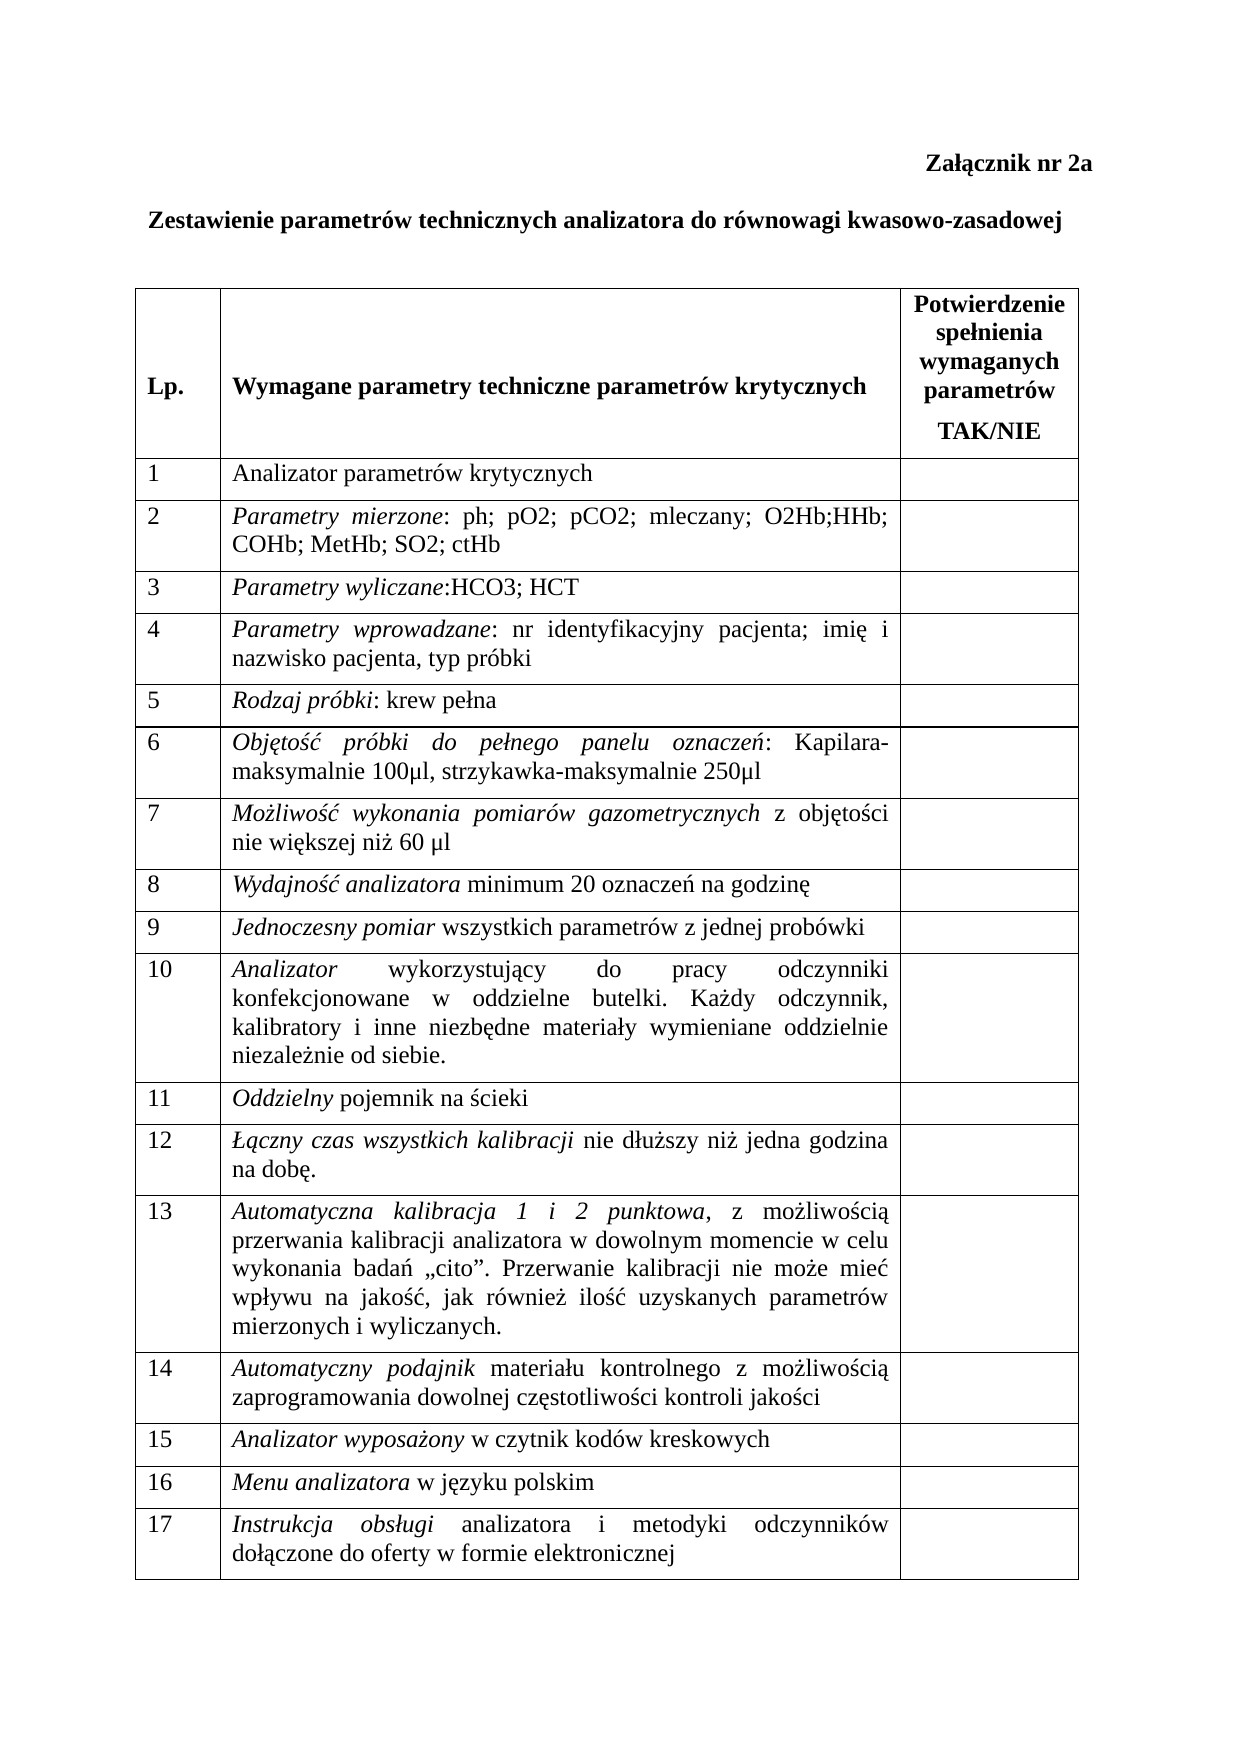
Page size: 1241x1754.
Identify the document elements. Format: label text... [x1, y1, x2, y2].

table_cell [901, 1083, 1078, 1124]
table_cell [901, 459, 1078, 500]
table_cell Automatyczna kalibracja 1 i 2 punktowa, z możliwością przerwania kalibracji analizatora w dowolnym momencie w celu wykonania badań „cito”. Przerwanie kalibracji nie może mieć wpływu na jakość, jak również ilość uzyskanych parametrów mierzonych i wyliczanych. [221, 1196, 900, 1352]
table_cell 6 [136, 728, 220, 797]
table_cell Menu analizatora w języku polskim [221, 1467, 900, 1508]
table_cell [901, 870, 1078, 911]
table_cell Oddzielny pojemnik na ścieki [221, 1083, 900, 1124]
table_cell 11 [136, 1083, 220, 1124]
table_cell Parametry wyliczane:HCO3; HCT [221, 572, 900, 613]
table_cell 14 [136, 1353, 220, 1423]
table_cell 2 [136, 501, 220, 571]
table_cell 12 [136, 1125, 220, 1195]
table_cell Analizator wyposażony w czytnik kodów kreskowych [221, 1424, 900, 1466]
table_cell [901, 912, 1078, 953]
table_cell 3 [136, 572, 220, 613]
table_cell 10 [136, 954, 220, 1082]
text Zestawienie parametrów technicznych analizatora do równowagi kwasowo-zasadowej [148, 205, 1093, 234]
table_cell [901, 1467, 1078, 1508]
table_cell [901, 954, 1078, 1082]
table_cell Analizator wykorzystujący do pracy odczynniki konfekcjonowane w oddzielne butelki. Każdy odczynnik, kalibratory i inne niezbędne materiały wymieniane oddzielnie niezależnie od siebie. [221, 954, 900, 1082]
table_cell Możliwość wykonania pomiarów gazometrycznych z objętości nie większej niż 60 μl [221, 799, 900, 868]
table_cell Parametry wprowadzane: nr identyfikacyjny pacjenta; imię i nazwisko pacjenta, typ próbki [221, 614, 900, 684]
table_cell 15 [136, 1424, 220, 1466]
table_cell 16 [136, 1467, 220, 1508]
table_cell Wydajność analizatora minimum 20 oznaczeń na godzinę [221, 870, 900, 911]
table_cell [901, 572, 1078, 613]
table_cell [901, 799, 1078, 868]
table_header Lp. [136, 289, 220, 457]
table_cell Łączny czas wszystkich kalibracji nie dłuższy niż jedna godzina na dobę. [221, 1125, 900, 1195]
table_cell [901, 685, 1078, 726]
table_cell 8 [136, 870, 220, 911]
table_header Potwierdzenie spełnienia wymaganych parametrów TAK/NIE [901, 289, 1078, 457]
table_cell Analizator parametrów krytycznych [221, 459, 900, 500]
table_cell 17 [136, 1509, 220, 1579]
table_cell Parametry mierzone: ph; pO2; pCO2; mleczany; O2Hb;HHb; COHb; MetHb; SO2; ctHb [221, 501, 900, 571]
table_cell 7 [136, 799, 220, 868]
table_cell [901, 1196, 1078, 1352]
table_cell Instrukcja obsługi analizatora i metodyki odczynników dołączone do oferty w formie elektronicznej [221, 1509, 900, 1579]
table_cell Rodzaj próbki: krew pełna [221, 685, 900, 726]
table_cell 4 [136, 614, 220, 684]
table_cell [901, 1125, 1078, 1195]
table_cell [901, 728, 1078, 797]
table_cell Objętość próbki do pełnego panelu oznaczeń: Kapilara-maksymalnie 100μl, strzykawka-maksymalnie 250μl [221, 728, 900, 797]
table_cell [901, 1353, 1078, 1423]
table_cell [901, 1509, 1078, 1579]
table_cell [901, 614, 1078, 684]
table_cell Automatyczny podajnik materiału kontrolnego z możliwością zaprogramowania dowolnej częstotliwości kontroli jakości [221, 1353, 900, 1423]
text Załącznik nr 2a [148, 148, 1093, 176]
table_cell 13 [136, 1196, 220, 1352]
table_cell Jednoczesny pomiar wszystkich parametrów z jednej probówki [221, 912, 900, 953]
table_cell [901, 501, 1078, 571]
table_cell 5 [136, 685, 220, 726]
table_cell 9 [136, 912, 220, 953]
table_cell [901, 1424, 1078, 1466]
table_cell 1 [136, 459, 220, 500]
table_header Wymagane parametry techniczne parametrów krytycznych [221, 289, 900, 457]
